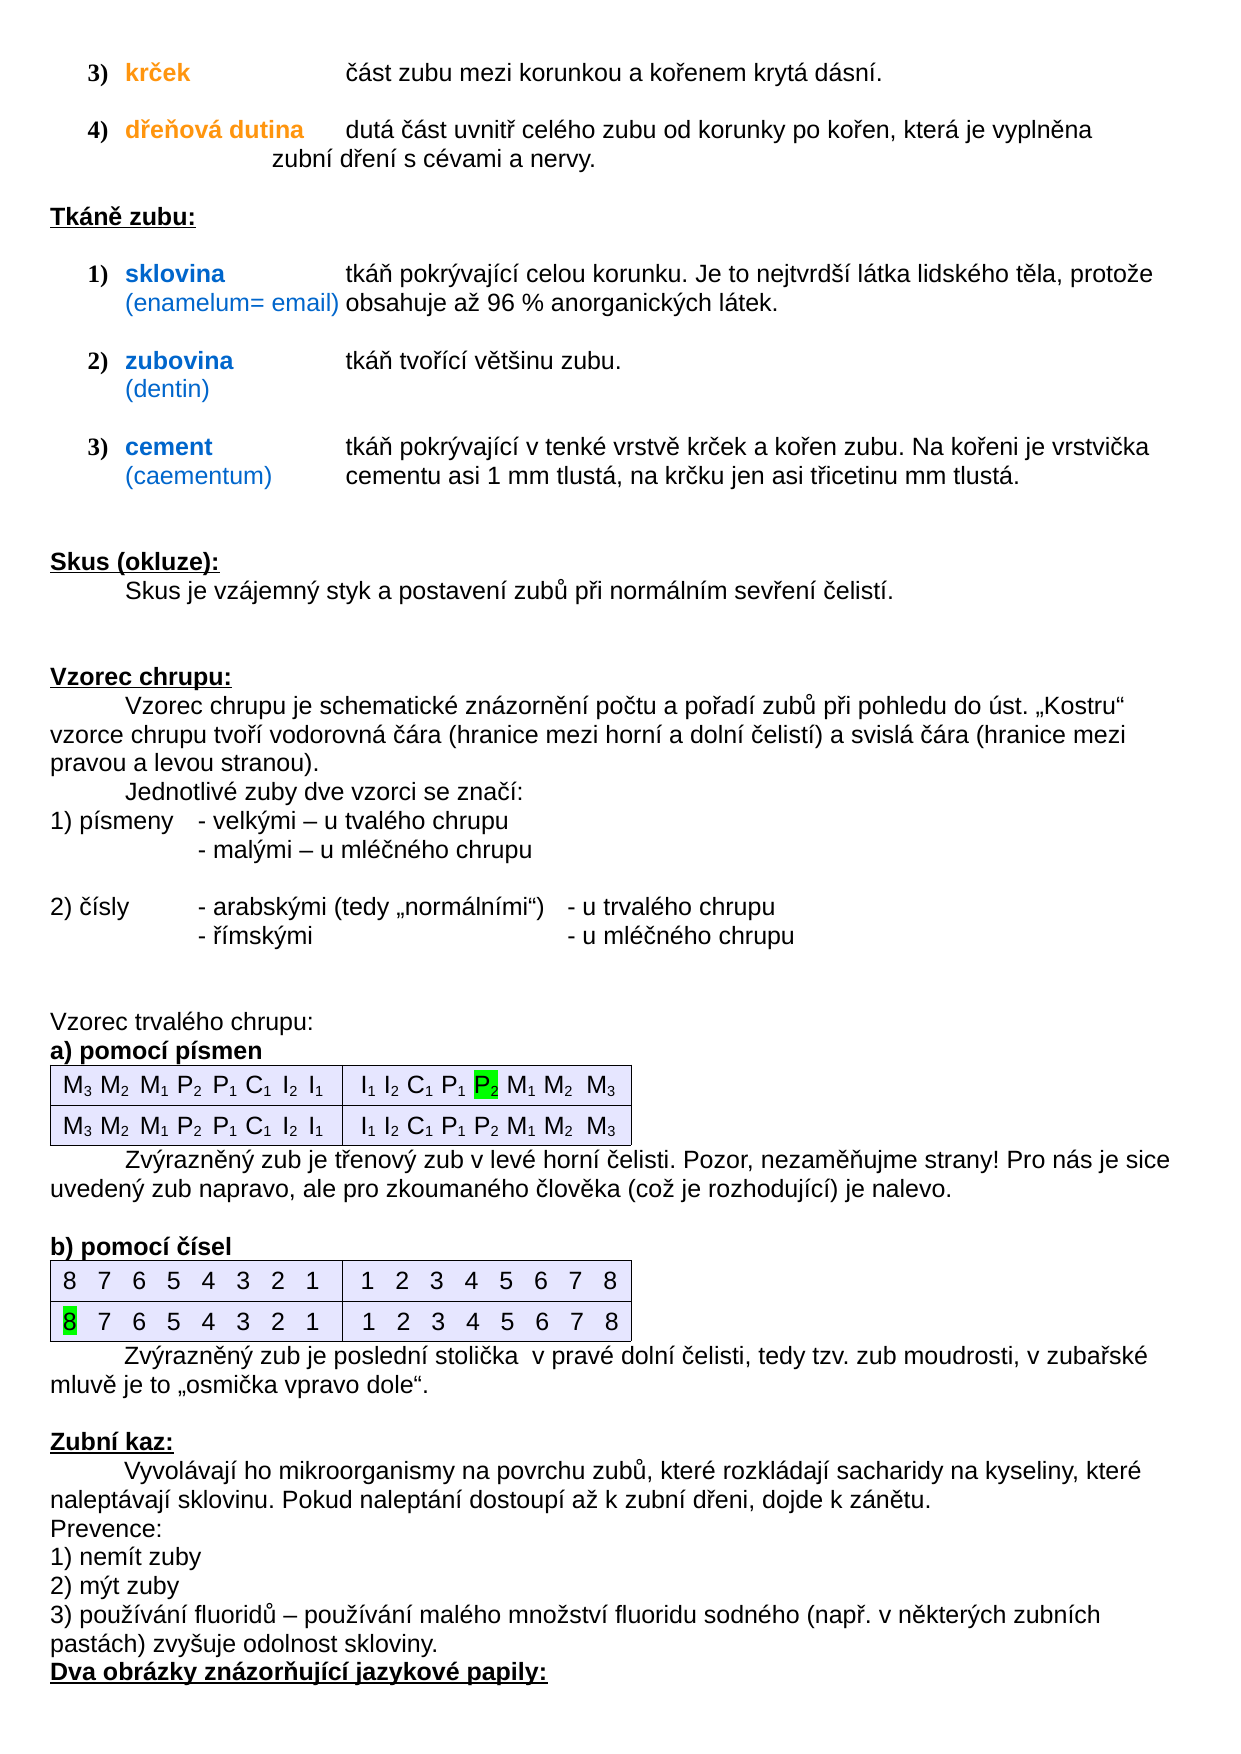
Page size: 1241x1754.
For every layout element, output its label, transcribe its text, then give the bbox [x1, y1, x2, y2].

table_header 8 7 6 5 4 3 2 1 [51, 1261, 342, 1301]
table_header M3 M2 M1 P2 P1 C1 I2 I1 [51, 1066, 342, 1105]
text Zvýrazněný zub je třenový zub v levé horní čelisti. Pozor, nezaměňujme strany! Pro nás je sice uvedený zub napravo, ale pro zkoumaného člověka (což je rozhodující) je nalevo. [50, 1145, 1180, 1203]
text Vyvolávají ho mikroorganismy na povrchu zubů, které rozkládají sacharidy na kyseliny, které naleptávají sklovinu. Pokud naleptání dostoupí až k zubní dřeni, dojde k zánětu. [50, 1456, 1180, 1513]
text Tkáně zubu: [50, 202, 1180, 231]
table_cell 8 7 6 5 4 3 2 1 [51, 1302, 342, 1341]
text Dva obrázky znázorňující jazykové papily: [50, 1657, 1180, 1686]
text Skus (okluze): [50, 547, 1180, 576]
list sklovina tkáň pokrývající celou korunku. Je to nejtvrdší látka lidského těla, protože (enamelum= email) obsahuje až 96 % anorganických látek. [87, 259, 1180, 317]
text b) pomocí čísel [50, 1232, 1180, 1260]
table_cell M3 M2 M1 P2 P1 C1 I2 I1 [51, 1106, 342, 1145]
text 1) nemít zuby [50, 1542, 1180, 1571]
table_cell 1 2 3 4 5 6 7 8 [343, 1302, 631, 1341]
text 2) mýt zuby [50, 1571, 1180, 1600]
list krček část zubu mezi korunkou a kořenem krytá dásní. [87, 58, 1180, 87]
text 3) používání fluoridů – používání malého množství fluoridu sodného (např. v některých zubních pastách) zvyšuje odolnost skloviny. [50, 1600, 1180, 1657]
text Zvýrazněný zub je poslední stolička v pravé dolní čelisti, tedy tzv. zub moudrosti, v zubařské mluvě je to „osmička vpravo dole“. [50, 1341, 1180, 1398]
list dřeňová dutina dutá část uvnitř celého zubu od korunky po kořen, která je vyplněna zubní dření s cévami a nervy. [87, 115, 1180, 173]
list cement tkáň pokrývající v tenké vrstvě krček a kořen zubu. Na kořeni je vrstvička (caementum) cementu asi 1 mm tlustá, na krčku jen asi třicetinu mm tlustá. [87, 432, 1180, 489]
list zubovina tkáň tvořící většinu zubu. [87, 346, 1180, 374]
text - malými – u mléčného chrupu [50, 834, 1180, 863]
text Vzorec trvalého chrupu: [50, 1007, 1180, 1036]
text 2) čísly - arabskými (tedy „normálními“) - u trvalého chrupu [50, 892, 1180, 921]
table_header I1 I2 C1 P1 P2 M1 M2 M3 [343, 1066, 631, 1105]
table_header 1 2 3 4 5 6 7 8 [343, 1261, 631, 1301]
text Vzorec chrupu je schematické znázornění počtu a pořadí zubů při pohledu do úst. „Kostru“ vzorce chrupu tvoří vodorovná čára (hranice mezi horní a dolní čelistí) a svislá čára (hranice mezi pravou a levou stranou). [50, 691, 1180, 777]
text Prevence: [50, 1513, 1180, 1542]
text a) pomocí písmen [50, 1036, 1180, 1064]
text 1) písmeny - velkými – u tvalého chrupu [50, 806, 1180, 834]
text Skus je vzájemný styk a postavení zubů při normálním sevření čelistí. [50, 576, 1180, 604]
text Vzorec chrupu: [50, 662, 1180, 691]
text Zubní kaz: [50, 1427, 1180, 1456]
text (dentin) [125, 374, 1180, 403]
text - římskými - u mléčného chrupu [50, 921, 1180, 949]
text Jednotlivé zuby dve vzorci se značí: [50, 777, 1180, 806]
table_cell I1 I2 C1 P1 P2 M1 M2 M3 [343, 1106, 631, 1145]
